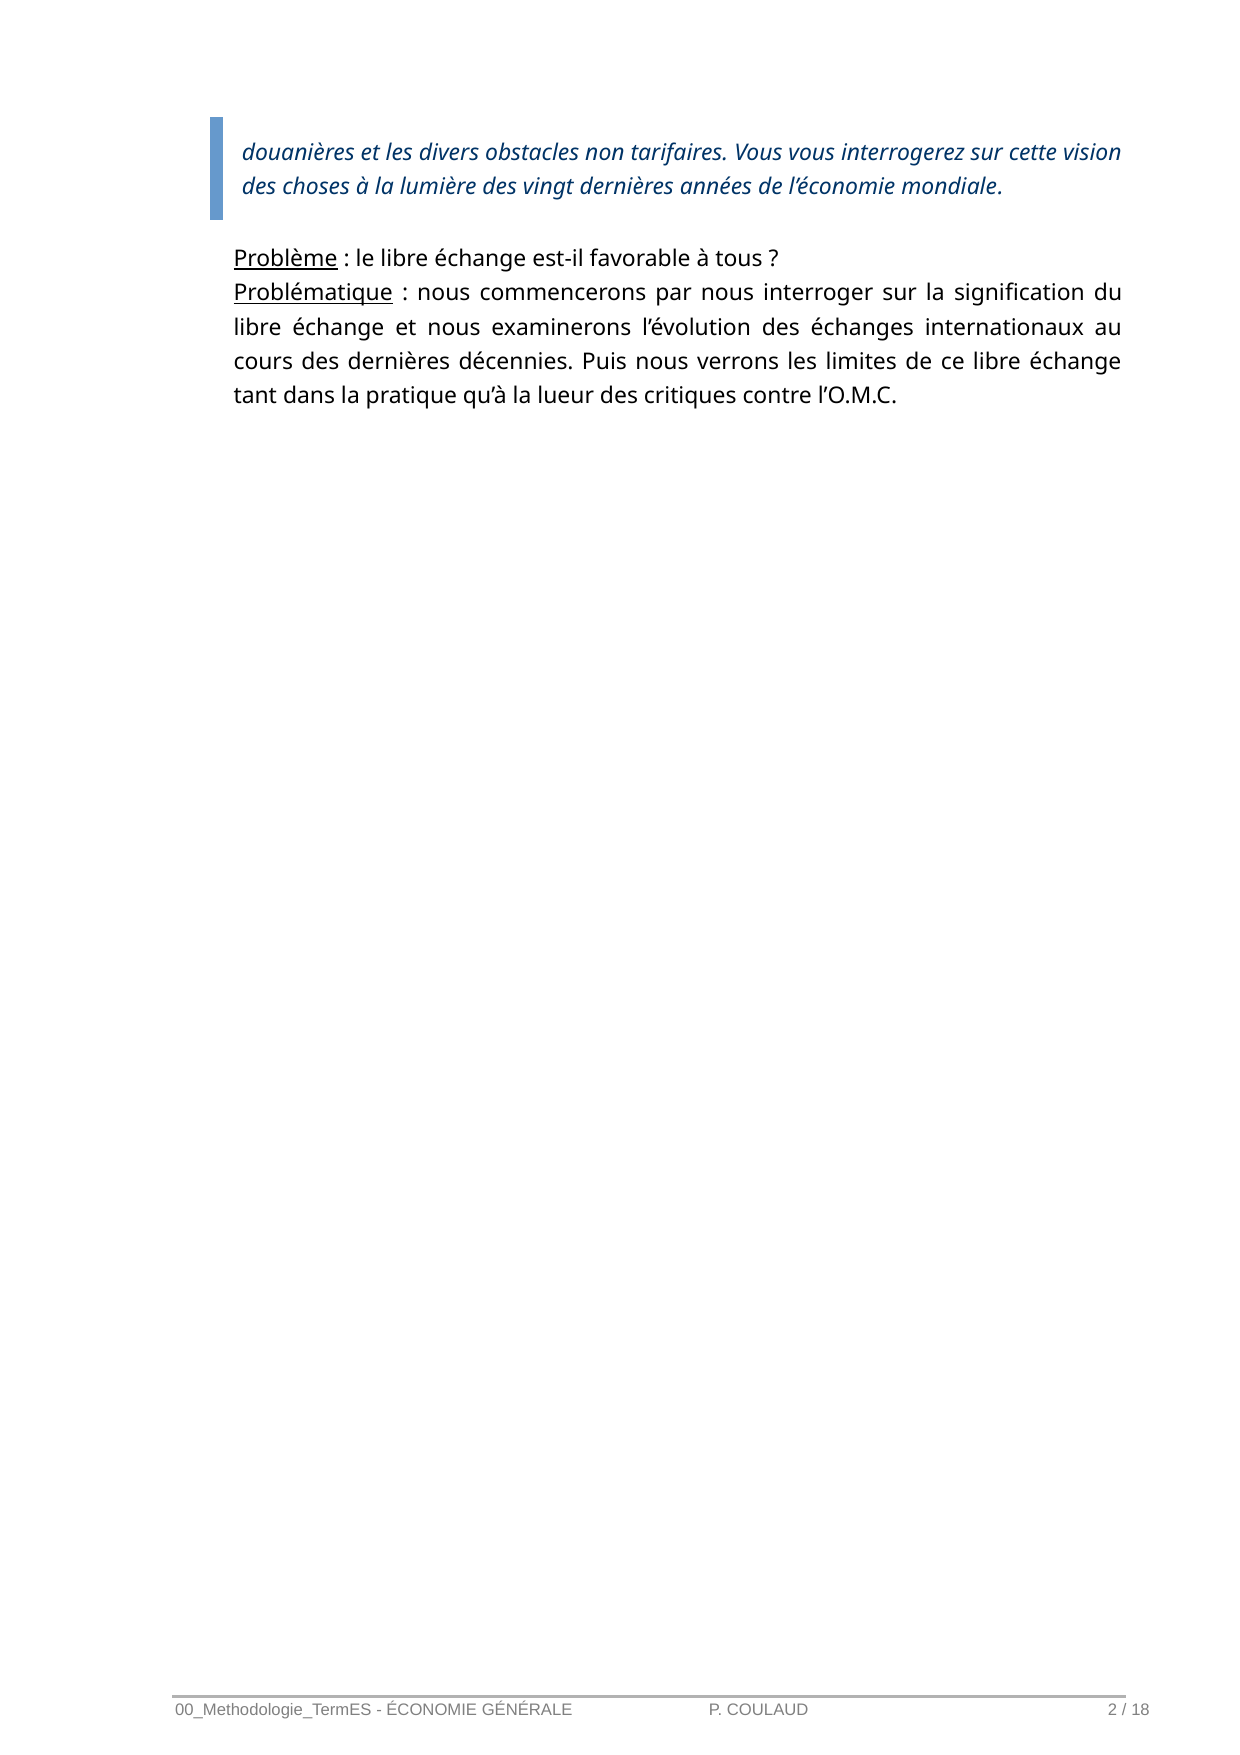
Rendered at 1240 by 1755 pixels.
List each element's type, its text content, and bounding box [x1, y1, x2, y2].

text douanières et les divers obstacles non tarifaires. Vous vous interrogerez sur cette vision des choses à la lumière des vingt dernières années de l’économie mondiale. [223, 117, 1142, 220]
text Problème : le libre échange est-il favorable à tous ? Problématique : nous commencerons par nous interroger sur la signification du libre échange et nous examinerons l’évolution des échanges internationaux au cours des dernières décennies. Puis nous verrons les limites de ce libre échange tant dans la pratique qu’à la lueur des critiques contre l’O.M.C. [233, 242, 1123, 410]
